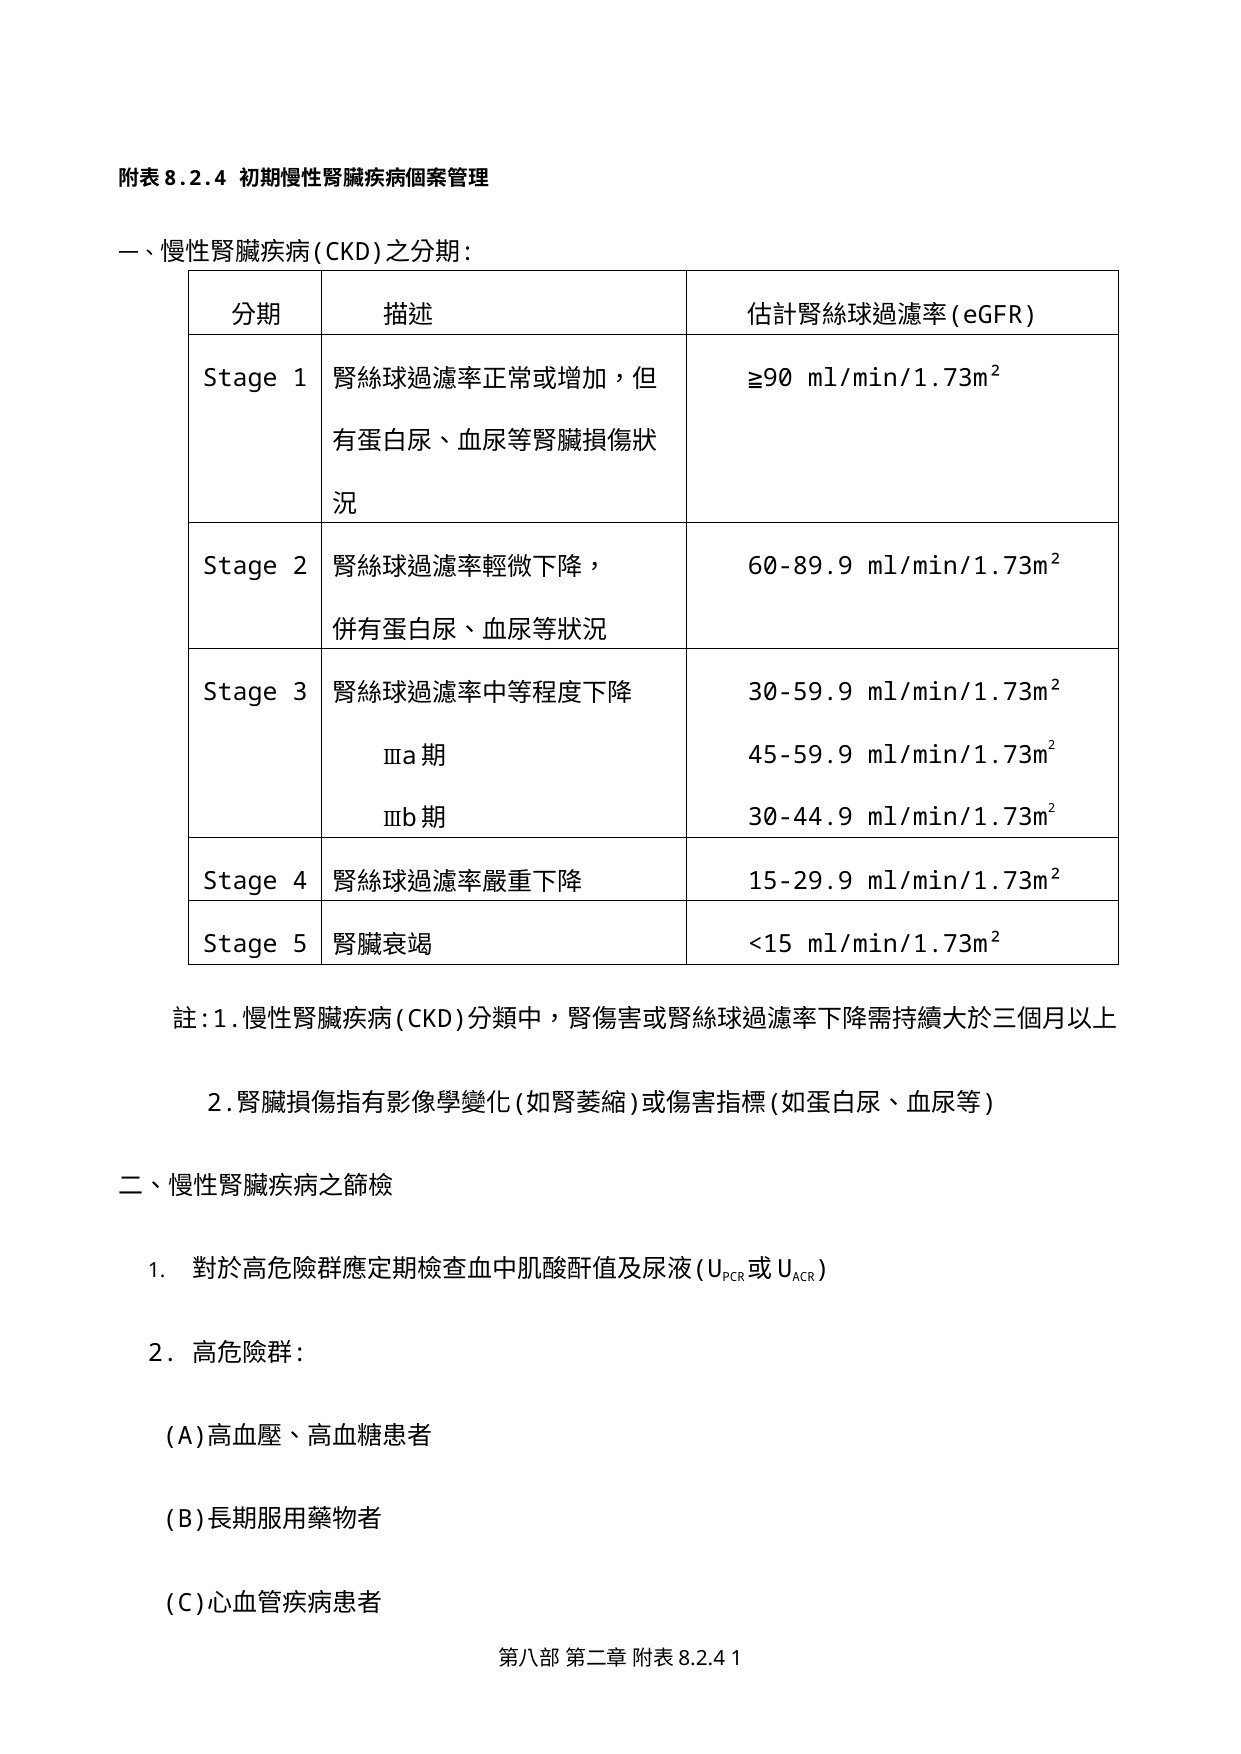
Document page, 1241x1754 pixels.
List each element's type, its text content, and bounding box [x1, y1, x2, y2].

table_cell 腎絲球過濾率中等程度下降 Ⅲa期 Ⅲb期 [322, 649, 686, 837]
subtitle 一、慢性腎臟疾病(CKD)之分期: [118, 208, 1122, 270]
table_cell 腎絲球過濾率輕微下降， 併有蛋白尿、血尿等狀況 [322, 523, 686, 648]
subtitle 附表8.2.4 初期慢性腎臟疾病個案管理 [118, 135, 1122, 197]
table_cell 30-59.9 ml/min/1.73m² 45-59.9 ml/min/1.73m2 30-44.9 ml/min/1.73m2 [687, 649, 1118, 837]
text 註:1.慢性腎臟疾病(CKD)分類中，腎傷害或腎絲球過濾率下降需持續大於三個月以上 [172, 975, 1122, 1038]
table_cell 腎絲球過濾率正常或增加，但有蛋白尿、血尿等腎臟損傷狀況 [322, 335, 686, 522]
table_header 描述 [322, 271, 686, 334]
table_cell Stage 5 [189, 901, 321, 964]
list 高危險群: [148, 1309, 1122, 1371]
text (A)高血壓、高血糖患者 [144, 1392, 1122, 1454]
table_cell Stage 4 [189, 838, 321, 900]
text (C)心血管疾病患者 [144, 1559, 1122, 1621]
table_cell Stage 3 [189, 649, 321, 837]
subtitle 二、慢性腎臟疾病之篩檢 [118, 1142, 1122, 1204]
table_cell <15 ml/min/1.73m² [687, 901, 1118, 964]
table_cell ≧90 ml/min/1.73m² [687, 335, 1118, 522]
table_cell 15-29.9 ml/min/1.73m² [687, 838, 1118, 900]
text (B)長期服用藥物者 [144, 1475, 1122, 1538]
table_header 分期 [189, 271, 321, 334]
table_header 估計腎絲球過濾率(eGFR) [687, 271, 1118, 334]
table_cell 腎臟衰竭 [322, 901, 686, 964]
table_cell 60-89.9 ml/min/1.73m² [687, 523, 1118, 648]
list 對於高危險群應定期檢查血中肌酸酐值及尿液(UPCR或UACR) [148, 1225, 1122, 1288]
text 2.腎臟損傷指有影像學變化(如腎萎縮)或傷害指標(如蛋白尿、血尿等) [172, 1059, 1122, 1121]
table_cell 腎絲球過濾率嚴重下降 [322, 838, 686, 900]
table_cell Stage 1 [189, 335, 321, 522]
table_cell Stage 2 [189, 523, 321, 648]
